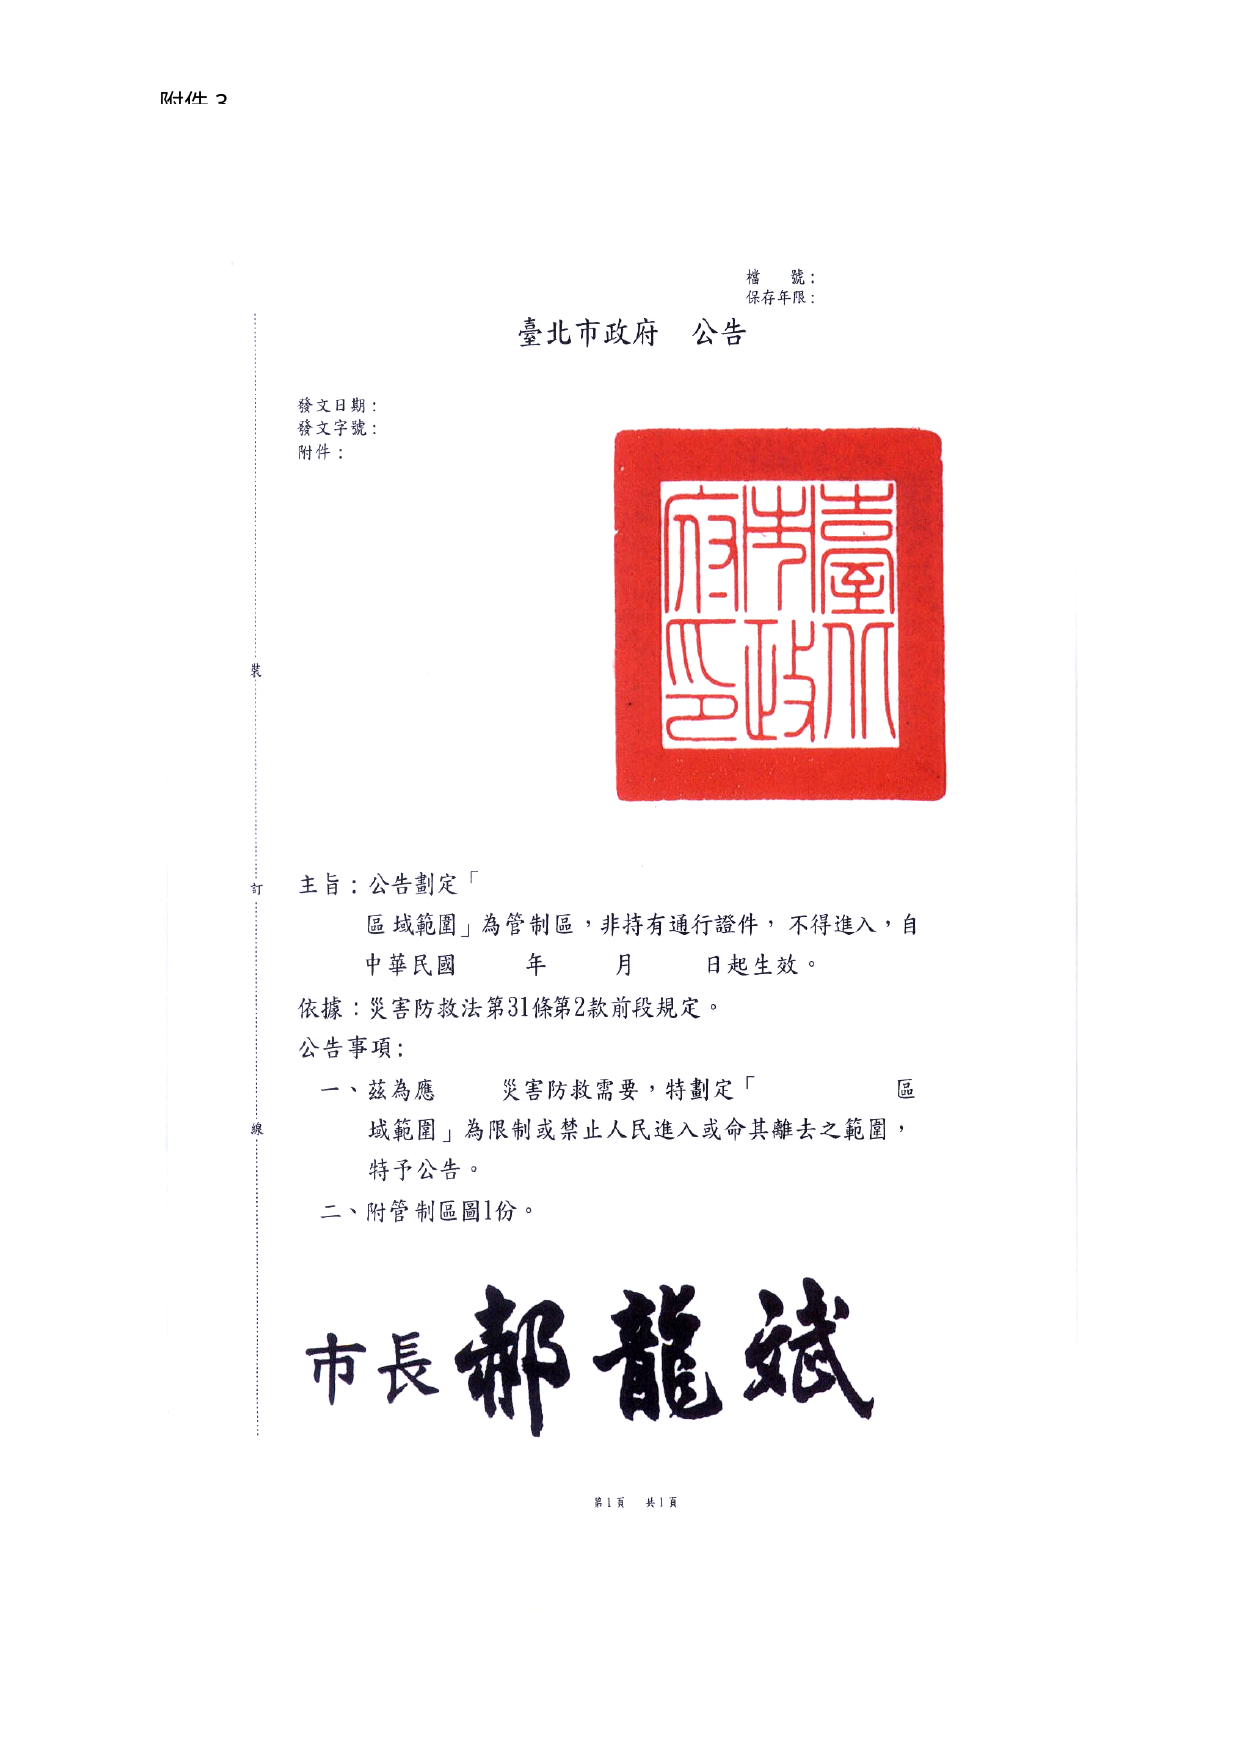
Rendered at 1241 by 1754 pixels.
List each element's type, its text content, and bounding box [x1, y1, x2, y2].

picture [162, 153, 1078, 1628]
text 附件3 [159, 84, 272, 104]
